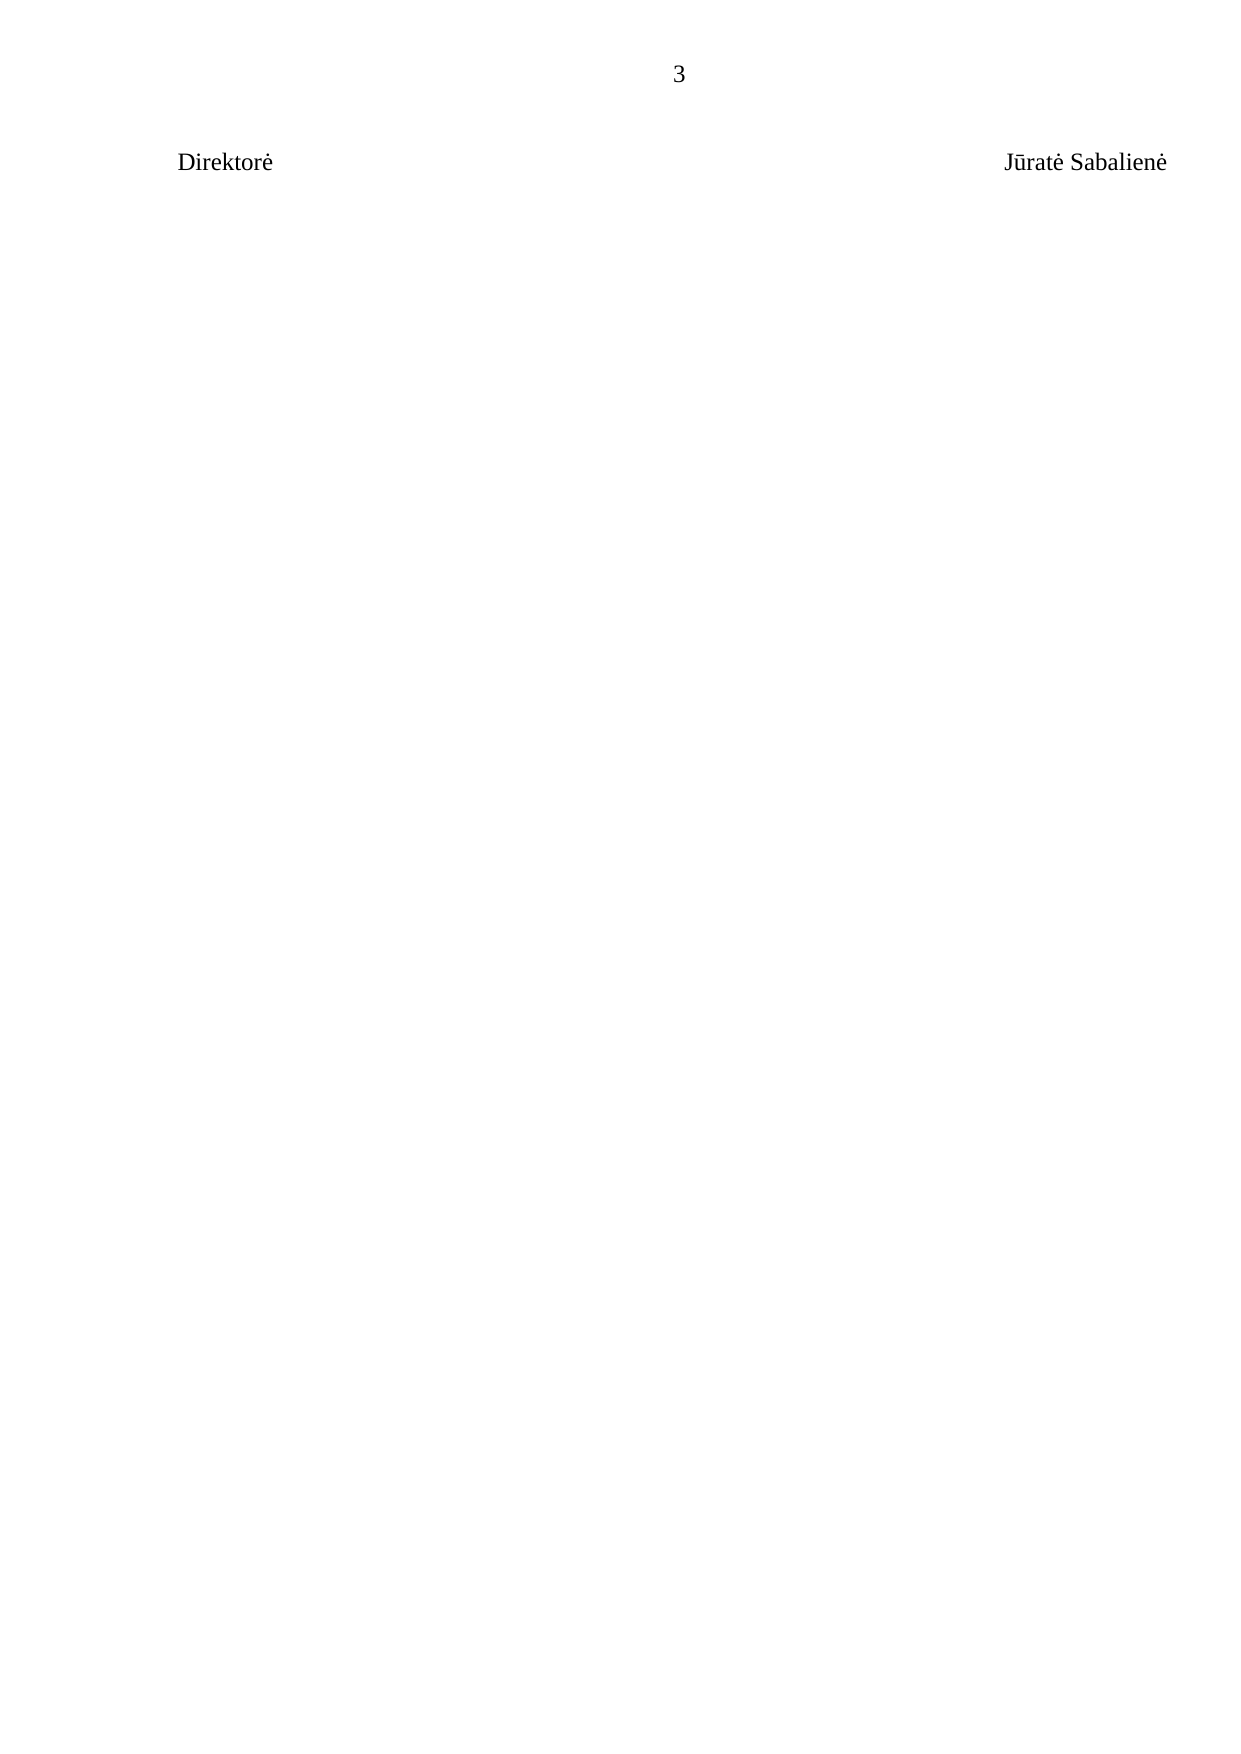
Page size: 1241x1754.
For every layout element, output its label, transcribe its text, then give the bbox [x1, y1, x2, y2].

text Direktorė Jūratė Sabalienė [177, 147, 1181, 176]
